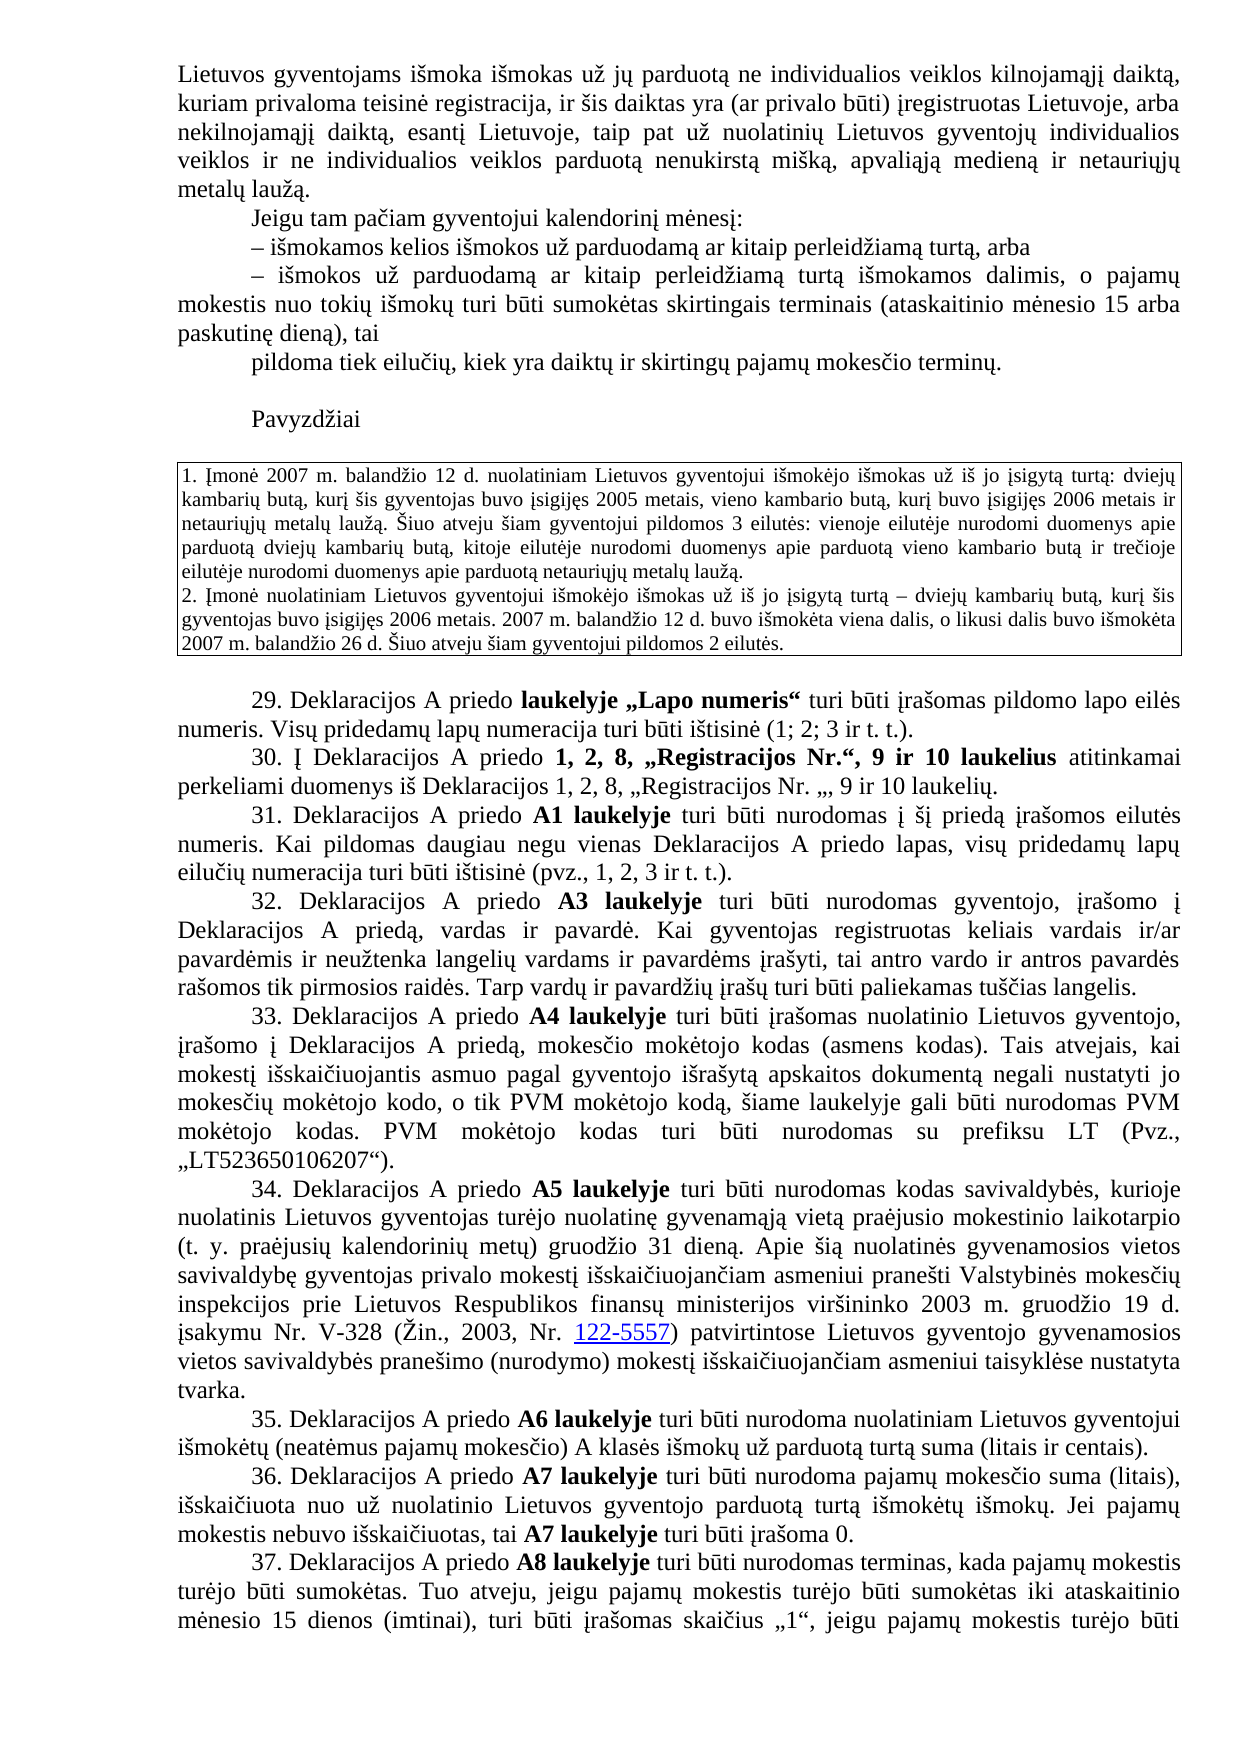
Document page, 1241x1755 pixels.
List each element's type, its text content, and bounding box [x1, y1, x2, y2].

text pildoma tiek eilučių, kiek yra daiktų ir skirtingų pajamų mokesčio terminų. [177, 347, 1181, 375]
text 35. Deklaracijos A priedo A6 laukelyje turi būti nurodoma nuolatiniam Lietuvos gyventojui išmokėtų (neatėmus pajamų mokesčio) A klasės išmokų už parduotą turtą suma (litais ir centais). [177, 1404, 1181, 1461]
text 31. Deklaracijos A priedo A1 laukelyje turi būti nurodomas į šį priedą įrašomos eilutės numeris. Kai pildomas daugiau negu vienas Deklaracijos A priedo lapas, visų pridedamų lapų eilučių numeracija turi būti ištisinė (pvz., 1, 2, 3 ir t. t.). [177, 800, 1181, 886]
text 32. Deklaracijos A priedo A3 laukelyje turi būti nurodomas gyventojo, įrašomo į Deklaracijos A priedą, vardas ir pavardė. Kai gyventojas registruotas keliais vardais ir/ar pavardėmis ir neužtenka langelių vardams ir pavardėms įrašyti, tai antro vardo ir antros pavardės rašomos tik pirmosios raidės. Tarp vardų ir pavardžių įrašų turi būti paliekamas tuščias langelis. [177, 886, 1181, 1001]
text Jeigu tam pačiam gyventojui kalendorinį mėnesį: [177, 203, 1181, 232]
text 29. Deklaracijos A priedo laukelyje „Lapo numeris“ turi būti įrašomas pildomo lapo eilės numeris. Visų pridedamų lapų numeracija turi būti ištisinė (1; 2; 3 ir t. t.). [177, 685, 1181, 742]
text 36. Deklaracijos A priedo A7 laukelyje turi būti nurodoma pajamų mokesčio suma (litais), išskaičiuota nuo už nuolatinio Lietuvos gyventojo parduotą turtą išmokėtų išmokų. Jei pajamų mokestis nebuvo išskaičiuotas, tai A7 laukelyje turi būti įrašoma 0. [177, 1461, 1181, 1547]
text 30. Į Deklaracijos A priedo 1, 2, 8, „Registracijos Nr.“, 9 ir 10 laukelius atitinkamai perkeliami duomenys iš Deklaracijos 1, 2, 8, „Registracijos Nr. „, 9 ir 10 laukelių. [177, 742, 1181, 800]
text Lietuvos gyventojams išmoka išmokas už jų parduotą ne individualios veiklos kilnojamąjį daiktą, kuriam privaloma teisinė registracija, ir šis daiktas yra (ar privalo būti) įregistruotas Lietuvoje, arba nekilnojamąjį daiktą, esantį Lietuvoje, taip pat už nuolatinių Lietuvos gyventojų individualios veiklos ir ne individualios veiklos parduotą nenukirstą mišką, apvaliąją medieną ir netauriųjų metalų laužą. [177, 59, 1181, 203]
text – išmokamos kelios išmokos už parduodamą ar kitaip perleidžiamą turtą, arba [177, 232, 1181, 260]
text 34. Deklaracijos A priedo A5 laukelyje turi būti nurodomas kodas savivaldybės, kurioje nuolatinis Lietuvos gyventojas turėjo nuolatinę gyvenamąją vietą praėjusio mokestinio laikotarpio (t. y. praėjusių kalendorinių metų) gruodžio 31 dieną. Apie šią nuolatinės gyvenamosios vietos savivaldybę gyventojas privalo mokestį išskaičiuojančiam asmeniui pranešti Valstybinės mokesčių inspekcijos prie Lietuvos Respublikos finansų ministerijos viršininko 2003 m. gruodžio 19 d. įsakymu Nr. V-328 (Žin., 2003, Nr. 122-5557) patvirtintose Lietuvos gyventojo gyvenamosios vietos savivaldybės pranešimo (nurodymo) mokestį išskaičiuojančiam asmeniui taisyklėse nustatyta tvarka. [177, 1174, 1181, 1404]
text 37. Deklaracijos A priedo A8 laukelyje turi būti nurodomas terminas, kada pajamų mokestis turėjo būti sumokėtas. Tuo atveju, jeigu pajamų mokestis turėjo būti sumokėtas iki ataskaitinio mėnesio 15 dienos (imtinai), turi būti įrašomas skaičius „1“, jeigu pajamų mokestis turėjo būti [177, 1547, 1181, 1634]
text – išmokos už parduodamą ar kitaip perleidžiamą turtą išmokamos dalimis, o pajamų mokestis nuo tokių išmokų turi būti sumokėtas skirtingais terminais (ataskaitinio mėnesio 15 arba paskutinę dieną), tai [177, 260, 1181, 347]
text Pavyzdžiai [177, 404, 1181, 433]
text 33. Deklaracijos A priedo A4 laukelyje turi būti įrašomas nuolatinio Lietuvos gyventojo, įrašomo į Deklaracijos A priedą, mokesčio mokėtojo kodas (asmens kodas). Tais atvejais, kai mokestį išskaičiuojantis asmuo pagal gyventojo išrašytą apskaitos dokumentą negali nustatyti jo mokesčių mokėtojo kodo, o tik PVM mokėtojo kodą, šiame laukelyje gali būti nurodomas PVM mokėtojo kodas. PVM mokėtojo kodas turi būti nurodomas su prefiksu LT (Pvz., „LT523650106207“). [177, 1001, 1181, 1174]
